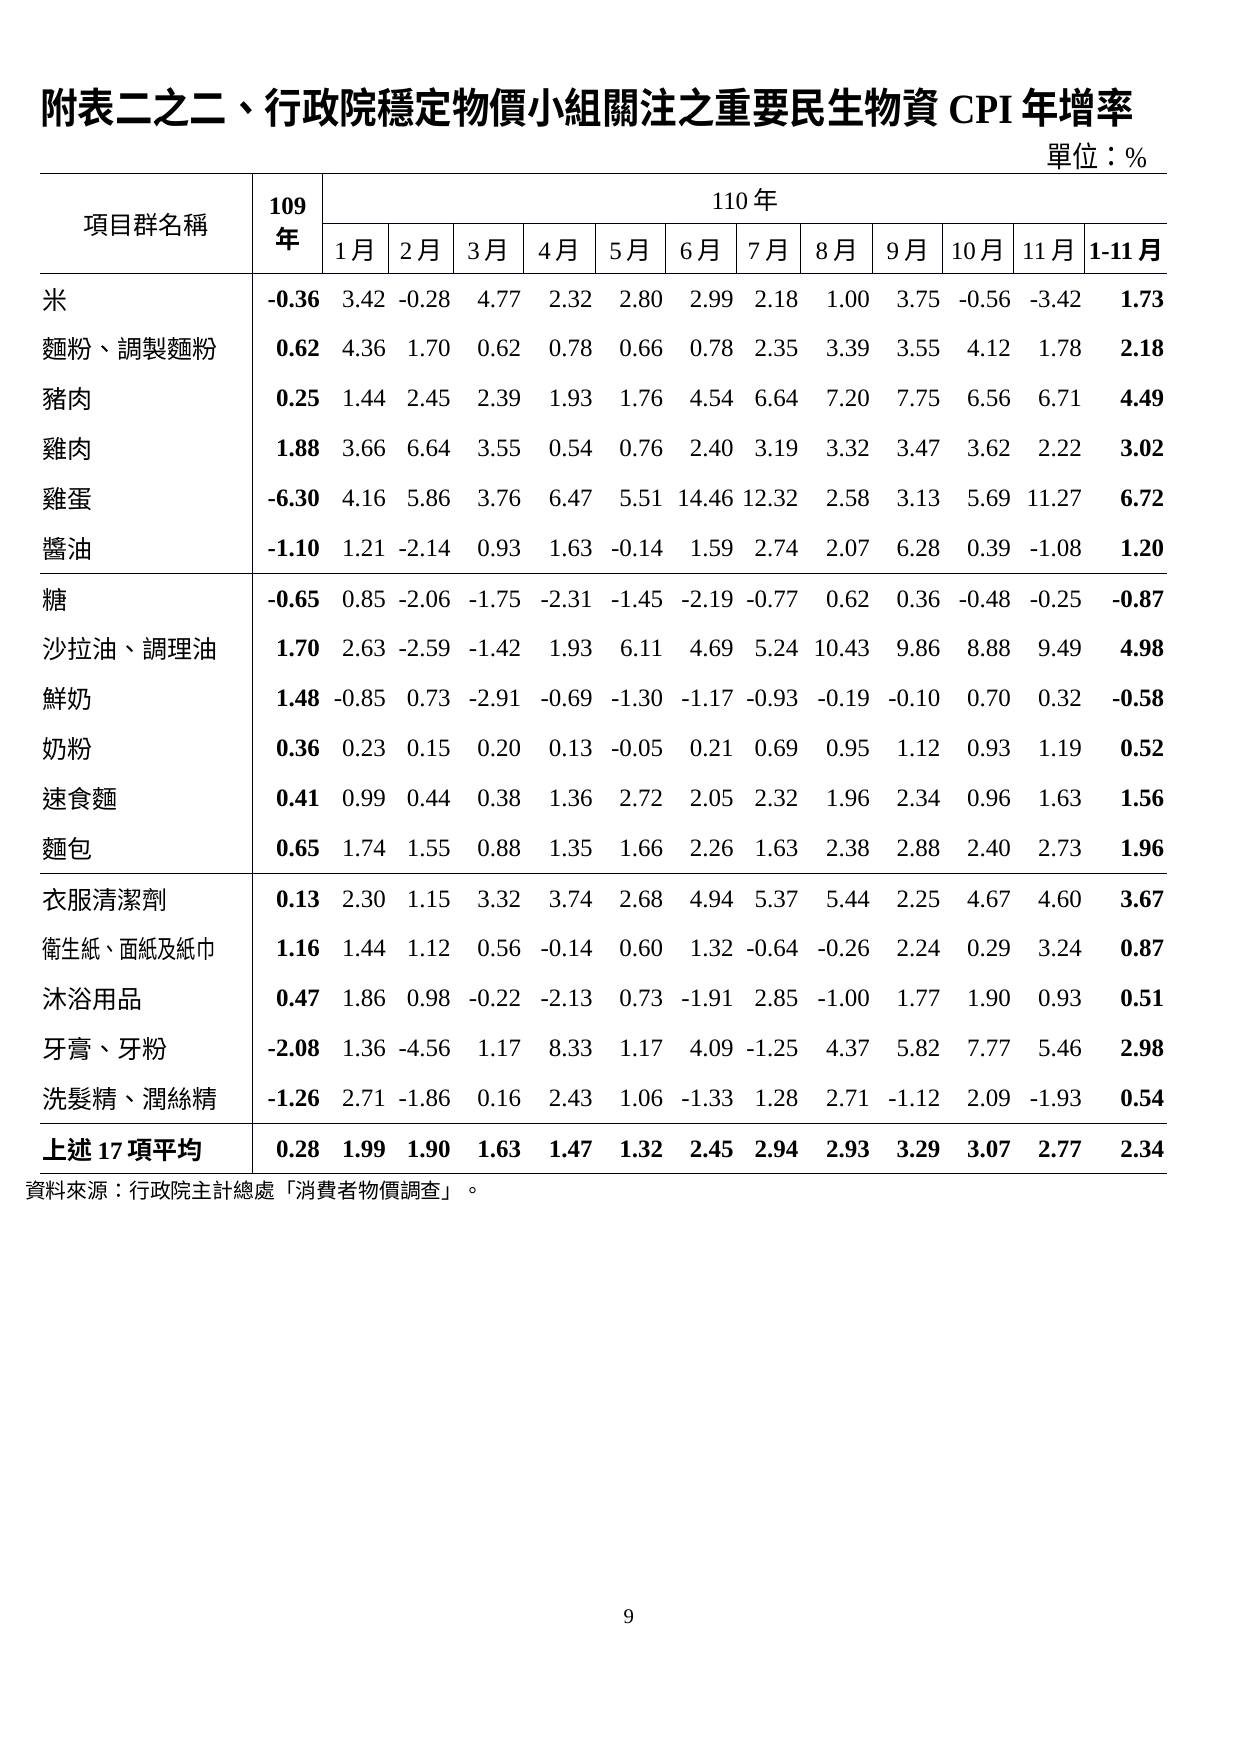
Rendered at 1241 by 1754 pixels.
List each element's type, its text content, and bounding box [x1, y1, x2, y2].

table_cell 0.96 [943, 773, 1013, 823]
table_cell 8月 [801, 224, 872, 273]
table_cell 5.44 [801, 874, 872, 923]
table_cell 2.45 [666, 1124, 736, 1173]
table_cell 1.48 [253, 673, 322, 723]
table_cell 4.37 [801, 1023, 872, 1073]
table_cell 4.94 [666, 874, 736, 923]
table_cell -6.30 [253, 473, 322, 523]
table_cell 1.93 [524, 373, 595, 423]
table_cell 2.18 [736, 274, 801, 323]
table_cell 1.56 [1085, 773, 1167, 823]
table_cell 0.78 [524, 323, 595, 373]
table_cell -2.06 [388, 574, 453, 623]
table_cell 1.36 [323, 1023, 388, 1073]
table_cell 2.73 [1013, 823, 1084, 873]
table_cell -1.45 [595, 574, 666, 623]
table_cell 3.39 [801, 323, 872, 373]
table_cell 1.63 [736, 823, 801, 873]
table_cell 1.47 [524, 1124, 595, 1173]
table_cell -0.69 [524, 673, 595, 723]
table_cell 0.62 [453, 323, 523, 373]
text 資料來源：行政院主計總處「消費者物價調查」。 [25, 1174, 1107, 1204]
table_cell 沐浴用品 [40, 973, 252, 1023]
text 單位：% [187, 148, 1147, 173]
table_cell 1.32 [595, 1124, 666, 1173]
table_cell 0.62 [253, 323, 322, 373]
table_cell -2.91 [453, 673, 523, 723]
table_cell 2.24 [873, 923, 943, 973]
table_cell 2.80 [595, 274, 666, 323]
table_cell -1.00 [801, 973, 872, 1023]
table_cell 2.38 [801, 823, 872, 873]
table_cell -0.22 [453, 973, 523, 1023]
table_cell 1.88 [253, 423, 322, 473]
table_cell 雞肉 [40, 423, 252, 473]
table_cell 1.44 [323, 923, 388, 973]
table_cell -1.10 [253, 523, 322, 573]
table_header 110年 [323, 174, 1167, 223]
table_cell 3.67 [1085, 874, 1167, 923]
table_cell 0.13 [253, 874, 322, 923]
table_cell 2.74 [736, 523, 801, 573]
table_cell 4.69 [666, 623, 736, 673]
table_cell 1.17 [595, 1023, 666, 1073]
table_cell 1.63 [524, 523, 595, 573]
table_cell 3.19 [736, 423, 801, 473]
table_cell 0.20 [453, 723, 523, 773]
table_cell 4.60 [1013, 874, 1084, 923]
table_cell 5.37 [736, 874, 801, 923]
table_cell 4.36 [323, 323, 388, 373]
table_cell 3.75 [873, 274, 943, 323]
table_cell 2.32 [736, 773, 801, 823]
table_cell 3.62 [943, 423, 1013, 473]
table_cell 2.98 [1085, 1023, 1167, 1073]
table_cell 2.77 [1013, 1124, 1084, 1173]
table_cell 衛生紙、面紙及紙巾 [40, 923, 252, 973]
table_cell 9.86 [873, 623, 943, 673]
table_cell 0.23 [323, 723, 388, 773]
table_cell 6.64 [388, 423, 453, 473]
table_cell 0.85 [323, 574, 388, 623]
table_cell 3.24 [1013, 923, 1084, 973]
table_cell 2.93 [801, 1124, 872, 1173]
table_cell 0.98 [388, 973, 453, 1023]
table_cell 0.73 [595, 973, 666, 1023]
table_cell 6.11 [595, 623, 666, 673]
table_cell 6.56 [943, 373, 1013, 423]
table_cell 7月 [737, 224, 800, 273]
table_cell 0.65 [253, 823, 322, 873]
table_cell 2.09 [943, 1073, 1013, 1123]
table_cell -1.93 [1013, 1073, 1084, 1123]
table_cell 2.40 [943, 823, 1013, 873]
table_cell 0.29 [943, 923, 1013, 973]
table_cell -0.14 [524, 923, 595, 973]
table_cell -0.14 [595, 523, 666, 573]
table_cell 1.93 [524, 623, 595, 673]
table_cell 0.93 [453, 523, 523, 573]
table_cell -0.28 [388, 274, 453, 323]
table_cell 0.52 [1085, 723, 1167, 773]
table_cell 0.99 [323, 773, 388, 823]
table_cell -0.36 [253, 274, 322, 323]
table_cell -0.19 [801, 673, 872, 723]
table_cell 1.78 [1013, 323, 1084, 373]
table_cell 4.49 [1085, 373, 1167, 423]
table_cell 0.21 [666, 723, 736, 773]
table_cell 4.77 [453, 274, 523, 323]
table_cell 2.63 [323, 623, 388, 673]
table_cell 2.45 [388, 373, 453, 423]
table_cell 2.71 [801, 1073, 872, 1123]
table_cell 1.96 [801, 773, 872, 823]
table_cell 奶粉 [40, 723, 252, 773]
table_cell 3.29 [873, 1124, 943, 1173]
table_cell 麵包 [40, 823, 252, 873]
table_cell 1.63 [453, 1124, 523, 1173]
table_cell 1.19 [1013, 723, 1084, 773]
table_cell 鮮奶 [40, 673, 252, 723]
table_cell 4月 [524, 224, 595, 273]
table_cell 2月 [389, 224, 453, 273]
table_cell 0.51 [1085, 973, 1167, 1023]
table_cell 3.55 [873, 323, 943, 373]
table_cell 1.21 [323, 523, 388, 573]
table_cell -1.42 [453, 623, 523, 673]
table_cell 6.71 [1013, 373, 1084, 423]
table_cell 0.87 [1085, 923, 1167, 973]
table_cell 速食麵 [40, 773, 252, 823]
table_cell 7.20 [801, 373, 872, 423]
table_cell -0.58 [1085, 673, 1167, 723]
table_cell 6月 [666, 224, 736, 273]
table_cell 麵粉、調製麵粉 [40, 323, 252, 373]
table_cell 1.90 [388, 1124, 453, 1173]
table_cell 5.69 [943, 473, 1013, 523]
table_cell -0.64 [736, 923, 801, 973]
table_cell 1.32 [666, 923, 736, 973]
table_cell 0.15 [388, 723, 453, 773]
table_cell 0.69 [736, 723, 801, 773]
table_cell 1.76 [595, 373, 666, 423]
table_cell 0.70 [943, 673, 1013, 723]
table_cell 3.02 [1085, 423, 1167, 473]
table_cell 4.54 [666, 373, 736, 423]
text 附表二之二、行政院穩定物價小組關注之重要民生物資CPI年增率 [40, 75, 1240, 135]
table_cell 2.40 [666, 423, 736, 473]
table_cell 0.54 [524, 423, 595, 473]
table_cell 12.32 [736, 473, 801, 523]
table_cell 1.15 [388, 874, 453, 923]
table_cell 沙拉油、調理油 [40, 623, 252, 673]
table_cell 1.55 [388, 823, 453, 873]
table_cell 2.25 [873, 874, 943, 923]
table_cell 1.17 [453, 1023, 523, 1073]
table_cell 6.72 [1085, 473, 1167, 523]
table_cell 1.70 [253, 623, 322, 673]
table_cell -1.91 [666, 973, 736, 1023]
table_cell -0.25 [1013, 574, 1084, 623]
table_cell 2.05 [666, 773, 736, 823]
table_cell 6.28 [873, 523, 943, 573]
table_cell 豬肉 [40, 373, 252, 423]
table_cell -1.08 [1013, 523, 1084, 573]
table_cell 2.34 [873, 773, 943, 823]
table_cell 衣服清潔劑 [40, 874, 252, 923]
table_cell 1.28 [736, 1073, 801, 1123]
table_cell 1.63 [1013, 773, 1084, 823]
table_cell 洗髮精、潤絲精 [40, 1073, 252, 1123]
table_cell 0.44 [388, 773, 453, 823]
table_cell 1.99 [323, 1124, 388, 1173]
table_cell -0.26 [801, 923, 872, 973]
table_cell 牙膏、牙粉 [40, 1023, 252, 1073]
table_cell 4.98 [1085, 623, 1167, 673]
table_cell 1.06 [595, 1073, 666, 1123]
table_cell -2.59 [388, 623, 453, 673]
table_cell 1月 [323, 224, 388, 273]
table_cell 5.51 [595, 473, 666, 523]
table_cell 2.68 [595, 874, 666, 923]
table_cell -1.25 [736, 1023, 801, 1073]
table_cell 0.76 [595, 423, 666, 473]
table_cell -0.48 [943, 574, 1013, 623]
table_cell 2.43 [524, 1073, 595, 1123]
table_cell 5.46 [1013, 1023, 1084, 1073]
table_cell 上述17項平均 [40, 1124, 252, 1173]
table_cell 1.35 [524, 823, 595, 873]
table_cell 6.64 [736, 373, 801, 423]
table_cell 2.39 [453, 373, 523, 423]
table_cell 雞蛋 [40, 473, 252, 523]
table_cell 5.82 [873, 1023, 943, 1073]
table_cell 1.86 [323, 973, 388, 1023]
table_cell -0.10 [873, 673, 943, 723]
table_cell 2.22 [1013, 423, 1084, 473]
table_cell -0.85 [323, 673, 388, 723]
table_cell 1.36 [524, 773, 595, 823]
table_cell 1.59 [666, 523, 736, 573]
table_cell 3.66 [323, 423, 388, 473]
table_cell 2.88 [873, 823, 943, 873]
table_cell 2.99 [666, 274, 736, 323]
table_cell 1.12 [873, 723, 943, 773]
table_cell 1.73 [1085, 274, 1167, 323]
table_cell 0.60 [595, 923, 666, 973]
table_cell 4.12 [943, 323, 1013, 373]
table_cell 14.46 [666, 473, 736, 523]
table_cell 1.77 [873, 973, 943, 1023]
table_cell -1.86 [388, 1073, 453, 1123]
table_cell 1.12 [388, 923, 453, 973]
table_cell -0.93 [736, 673, 801, 723]
table_cell 1.96 [1085, 823, 1167, 873]
table_cell -0.87 [1085, 574, 1167, 623]
table_cell 1.90 [943, 973, 1013, 1023]
table_cell 2.94 [736, 1124, 801, 1173]
table_cell 2.26 [666, 823, 736, 873]
table_cell 11月 [1014, 224, 1084, 273]
table_cell 8.33 [524, 1023, 595, 1073]
table_cell 5.24 [736, 623, 801, 673]
table_cell 11.27 [1013, 473, 1084, 523]
table_cell 2.07 [801, 523, 872, 573]
table_cell 0.28 [253, 1124, 322, 1173]
table_cell 2.30 [323, 874, 388, 923]
table_cell -0.77 [736, 574, 801, 623]
table_cell 10.43 [801, 623, 872, 673]
table_cell 9.49 [1013, 623, 1084, 673]
table_cell 0.95 [801, 723, 872, 773]
table_cell 0.47 [253, 973, 322, 1023]
table_cell 9月 [873, 224, 942, 273]
table_cell -1.30 [595, 673, 666, 723]
table_cell 0.93 [943, 723, 1013, 773]
table_cell 0.66 [595, 323, 666, 373]
table_cell 5.86 [388, 473, 453, 523]
table_cell -0.05 [595, 723, 666, 773]
table_cell 1.44 [323, 373, 388, 423]
table_cell 3.13 [873, 473, 943, 523]
table_cell 6.47 [524, 473, 595, 523]
table_cell 2.72 [595, 773, 666, 823]
table_cell -1.17 [666, 673, 736, 723]
table_cell 0.73 [388, 673, 453, 723]
table_cell 4.09 [666, 1023, 736, 1073]
table_cell -2.14 [388, 523, 453, 573]
table_cell 2.58 [801, 473, 872, 523]
table_cell 3.74 [524, 874, 595, 923]
table_cell 0.78 [666, 323, 736, 373]
table_cell 2.35 [736, 323, 801, 373]
table_cell 3.32 [801, 423, 872, 473]
table_cell 2.18 [1085, 323, 1167, 373]
table_cell 1.66 [595, 823, 666, 873]
table_cell 1.74 [323, 823, 388, 873]
table_cell 1-11月 [1085, 224, 1167, 273]
table_cell 4.67 [943, 874, 1013, 923]
table_cell 0.38 [453, 773, 523, 823]
table_header 109年 [253, 174, 322, 273]
table_cell 5月 [596, 224, 665, 273]
table_cell -1.33 [666, 1073, 736, 1123]
table_cell 1.00 [801, 274, 872, 323]
table_cell 3.76 [453, 473, 523, 523]
table_cell 3.47 [873, 423, 943, 473]
table_cell 0.36 [873, 574, 943, 623]
table_cell 3.07 [943, 1124, 1013, 1173]
table_cell 0.39 [943, 523, 1013, 573]
table_cell -3.42 [1013, 274, 1084, 323]
table_cell 3月 [454, 224, 523, 273]
table_cell -2.08 [253, 1023, 322, 1073]
table_cell -1.75 [453, 574, 523, 623]
table_cell 2.32 [524, 274, 595, 323]
table_cell 糖 [40, 574, 252, 623]
table_cell 3.42 [323, 274, 388, 323]
table_cell 0.16 [453, 1073, 523, 1123]
table_cell -0.56 [943, 274, 1013, 323]
table_cell -0.65 [253, 574, 322, 623]
table_cell 0.62 [801, 574, 872, 623]
table_cell 米 [40, 274, 252, 323]
table_cell -1.12 [873, 1073, 943, 1123]
table_cell 0.56 [453, 923, 523, 973]
table_cell 0.54 [1085, 1073, 1167, 1123]
table_cell 1.20 [1085, 523, 1167, 573]
table_cell 4.16 [323, 473, 388, 523]
table_cell 1.16 [253, 923, 322, 973]
table_cell 10月 [943, 224, 1013, 273]
table_cell 7.75 [873, 373, 943, 423]
table_cell -4.56 [388, 1023, 453, 1073]
table_cell 醬油 [40, 523, 252, 573]
table_cell -2.31 [524, 574, 595, 623]
table_cell 0.41 [253, 773, 322, 823]
table_cell 0.32 [1013, 673, 1084, 723]
table_cell -2.13 [524, 973, 595, 1023]
table_cell 0.25 [253, 373, 322, 423]
table_cell 0.93 [1013, 973, 1084, 1023]
table_cell 2.71 [323, 1073, 388, 1123]
table_cell 7.77 [943, 1023, 1013, 1073]
table_cell 0.36 [253, 723, 322, 773]
table_header 項目群名稱 [40, 174, 252, 273]
table_cell 0.13 [524, 723, 595, 773]
table_cell 3.32 [453, 874, 523, 923]
table_cell 1.70 [388, 323, 453, 373]
table_cell 3.55 [453, 423, 523, 473]
table_cell 0.88 [453, 823, 523, 873]
table_cell 2.85 [736, 973, 801, 1023]
table_cell -1.26 [253, 1073, 322, 1123]
table_cell -2.19 [666, 574, 736, 623]
table_cell 8.88 [943, 623, 1013, 673]
table_cell 2.34 [1085, 1124, 1167, 1173]
